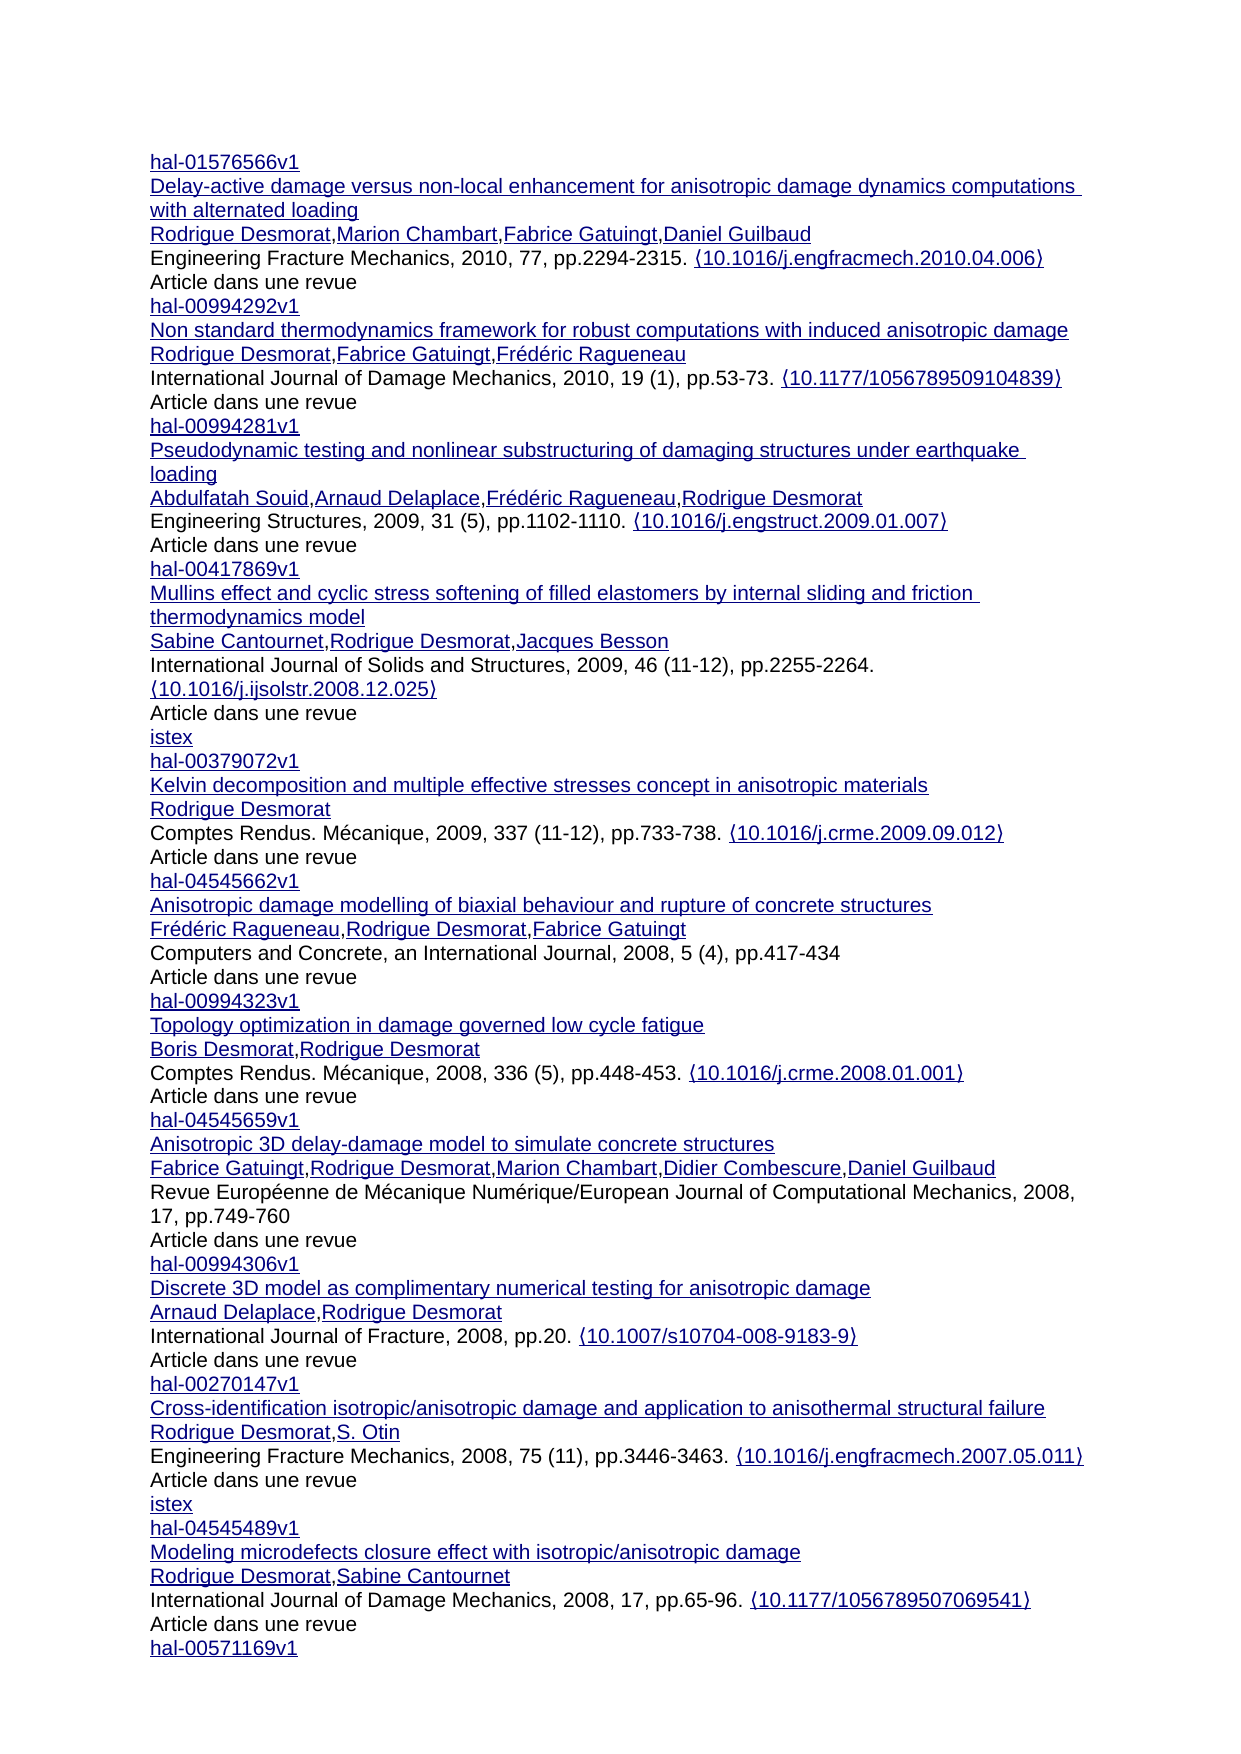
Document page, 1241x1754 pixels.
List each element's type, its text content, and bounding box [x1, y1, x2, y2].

table_cell Anisotropic damage modelling of biaxial behaviour and rupture of concrete structures Frédéric Ragueneau,Rodrigue Desmorat,Fabrice Gatuingt Computers and Concrete, an International Journal, 2008, 5 (4), pp.417-434 Article dans une revue hal-00994323v1 [150, 893, 1090, 1012]
table_cell Delay-active damage versus non-local enhancement for anisotropic damage dynamics computations with alternated loading Rodrigue Desmorat,Marion Chambart,Fabrice Gatuingt,Daniel Guilbaud Engineering Fracture Mechanics, 2010, 77, pp.2294-2315. ⟨10.1016/j.engfracmech.2010.04.006⟩ Article dans une revue hal-00994292v1 [150, 174, 1090, 318]
table_cell Discrete 3D model as complimentary numerical testing for anisotropic damage Arnaud Delaplace,Rodrigue Desmorat International Journal of Fracture, 2008, pp.20. ⟨10.1007/s10704-008-9183-9⟩ Article dans une revue hal-00270147v1 [150, 1276, 1090, 1396]
table_cell hal-01576566v1 [150, 150, 1090, 174]
table_cell Topology optimization in damage governed low cycle fatigue Boris Desmorat,Rodrigue Desmorat Comptes Rendus. Mécanique, 2008, 336 (5), pp.448-453. ⟨10.1016/j.crme.2008.01.001⟩ Article dans une revue hal-04545659v1 [150, 1013, 1090, 1132]
table_cell Modeling microdefects closure effect with isotropic/anisotropic damage Rodrigue Desmorat,Sabine Cantournet International Journal of Damage Mechanics, 2008, 17, pp.65-96. ⟨10.1177/1056789507069541⟩ Article dans une revue hal-00571169v1 [150, 1540, 1090, 1659]
table_cell Non standard thermodynamics framework for robust computations with induced anisotropic damage Rodrigue Desmorat,Fabrice Gatuingt,Frédéric Ragueneau International Journal of Damage Mechanics, 2010, 19 (1), pp.53-73. ⟨10.1177/1056789509104839⟩ Article dans une revue hal-00994281v1 [150, 318, 1090, 437]
table_cell Cross-identification isotropic/anisotropic damage and application to anisothermal structural failure Rodrigue Desmorat,S. Otin Engineering Fracture Mechanics, 2008, 75 (11), pp.3446-3463. ⟨10.1016/j.engfracmech.2007.05.011⟩ Article dans une revue istex hal-04545489v1 [150, 1396, 1090, 1539]
table_cell Pseudodynamic testing and nonlinear substructuring of damaging structures under earthquake loading Abdulfatah Souid,Arnaud Delaplace,Frédéric Ragueneau,Rodrigue Desmorat Engineering Structures, 2009, 31 (5), pp.1102-1110. ⟨10.1016/j.engstruct.2009.01.007⟩ Article dans une revue hal-00417869v1 [150, 438, 1090, 581]
table_cell Kelvin decomposition and multiple effective stresses concept in anisotropic materials Rodrigue Desmorat Comptes Rendus. Mécanique, 2009, 337 (11-12), pp.733-738. ⟨10.1016/j.crme.2009.09.012⟩ Article dans une revue hal-04545662v1 [150, 773, 1090, 893]
table_cell Anisotropic 3D delay-damage model to simulate concrete structures Fabrice Gatuingt,Rodrigue Desmorat,Marion Chambart,Didier Combescure,Daniel Guilbaud Revue Européenne de Mécanique Numérique/European Journal of Computational Mechanics, 2008, 17, pp.749-760 Article dans une revue hal-00994306v1 [150, 1132, 1090, 1276]
table_cell Mullins effect and cyclic stress softening of filled elastomers by internal sliding and friction thermodynamics model Sabine Cantournet,Rodrigue Desmorat,Jacques Besson International Journal of Solids and Structures, 2009, 46 (11-12), pp.2255-2264. ⟨10.1016/j.ijsolstr.2008.12.025⟩ Article dans une revue istex hal-00379072v1 [150, 581, 1090, 773]
